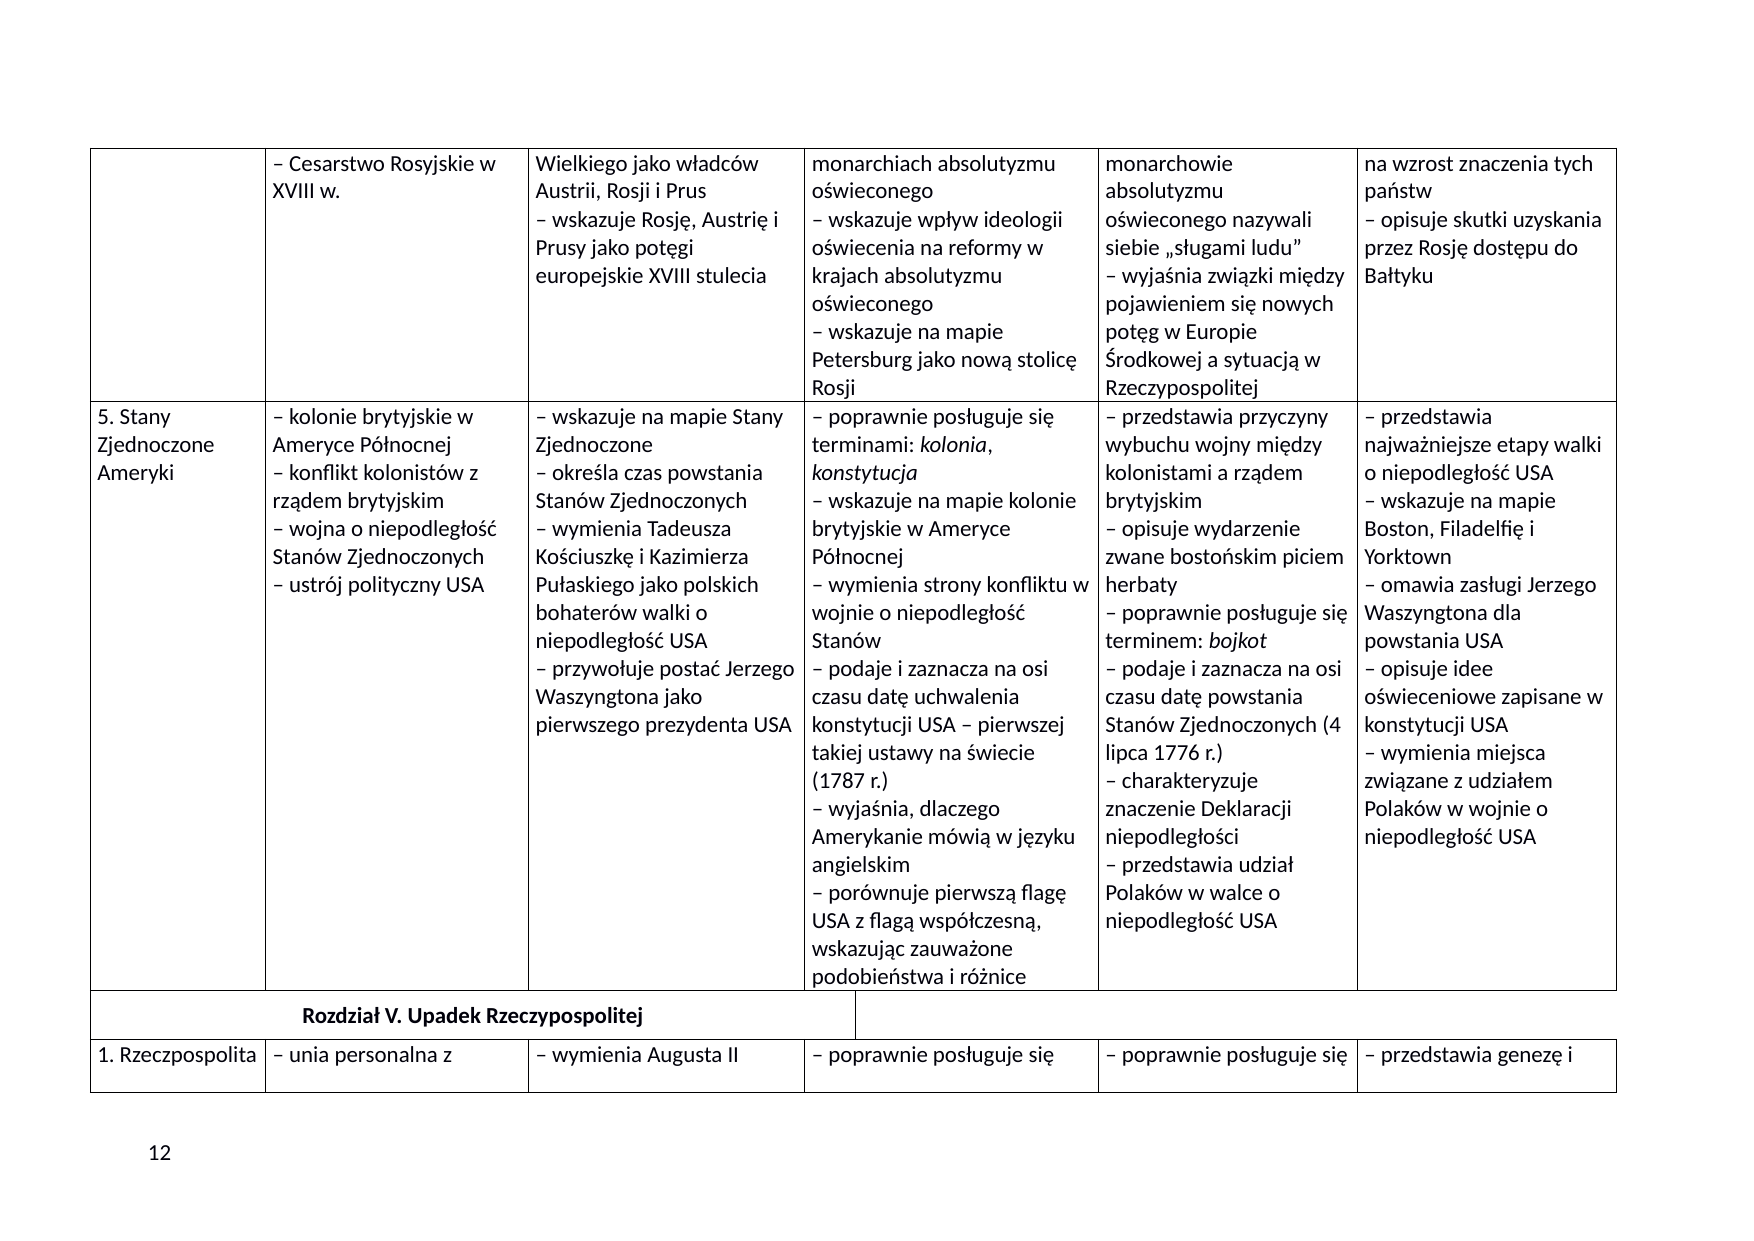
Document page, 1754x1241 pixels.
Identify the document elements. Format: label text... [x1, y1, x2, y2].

table_cell – przedstawia genezę i [1358, 1040, 1616, 1092]
table_cell – kolonie brytyjskie w Ameryce Północnej – konflikt kolonistów z rządem brytyjskim – wojna o niepodległość Stanów Zjednoczonych – ustrój polityczny USA [266, 402, 528, 990]
table_cell monarchowie absolutyzmu oświeconego nazywali siebie „sługami ludu” – wyjaśnia związki między pojawieniem się nowych potęg w Europie Środkowej a sytuacją w Rzeczypospolitej [1099, 149, 1357, 401]
table_cell – przedstawia najważniejsze etapy walki o niepodległość USA – wskazuje na mapie Boston, Filadelfię i Yorktown – omawia zasługi Jerzego Waszyngtona dla powstania USA – opisuje idee oświeceniowe zapisane w konstytucji USA – wymienia miejsca związane z udziałem Polaków w wojnie o niepodległość USA [1358, 402, 1616, 990]
table_cell – unia personalna z [266, 1040, 528, 1092]
table_cell [91, 149, 265, 401]
table_cell – poprawnie posługuje się [805, 1040, 1098, 1092]
table_cell – wymienia Augusta II [529, 1040, 804, 1092]
table_cell monarchiach absolutyzmu oświeconego – wskazuje wpływ ideologii oświecenia na reformy w krajach absolutyzmu oświeconego – wskazuje na mapie Petersburg jako nową stolicę Rosji [805, 149, 1098, 401]
table_cell – poprawnie posługuje się [1099, 1040, 1357, 1092]
table_cell – Cesarstwo Rosyjskie w XVIII w. [266, 149, 528, 401]
table_cell 1. Rzeczpospolita [91, 1040, 265, 1092]
table_cell 5. Stany Zjednoczone Ameryki [91, 402, 265, 990]
table_cell na wzrost znaczenia tych państw – opisuje skutki uzyskania przez Rosję dostępu do Bałtyku [1358, 149, 1616, 401]
table_cell Wielkiego jako władców Austrii, Rosji i Prus – wskazuje Rosję, Austrię i Prusy jako potęgi europejskie XVIII stulecia [529, 149, 804, 401]
table_cell – wskazuje na mapie Stany Zjednoczone – określa czas powstania Stanów Zjednoczonych – wymienia Tadeusza Kościuszkę i Kazimierza Pułaskiego jako polskich bohaterów walki o niepodległość USA – przywołuje postać Jerzego Waszyngtona jako pierwszego prezydenta USA [529, 402, 804, 990]
table_cell Rozdział V. Upadek Rzeczypospolitej [91, 991, 855, 1039]
table_cell – poprawnie posługuje się terminami: kolonia, konstytucja – wskazuje na mapie kolonie brytyjskie w Ameryce Północnej – wymienia strony konfliktu w wojnie o niepodległość Stanów – podaje i zaznacza na osi czasu datę uchwalenia konstytucji USA – pierwszej takiej ustawy na świecie (1787 r.) – wyjaśnia, dlaczego Amerykanie mówią w języku angielskim – porównuje pierwszą flagę USA z flagą współczesną, wskazując zauważone podobieństwa i różnice [805, 402, 1098, 990]
table_cell – przedstawia przyczyny wybuchu wojny między kolonistami a rządem brytyjskim – opisuje wydarzenie zwane bostońskim piciem herbaty – poprawnie posługuje się terminem: bojkot – podaje i zaznacza na osi czasu datę powstania Stanów Zjednoczonych (4 lipca 1776 r.) – charakteryzuje znaczenie Deklaracji niepodległości – przedstawia udział Polaków w walce o niepodległość USA [1099, 402, 1357, 990]
